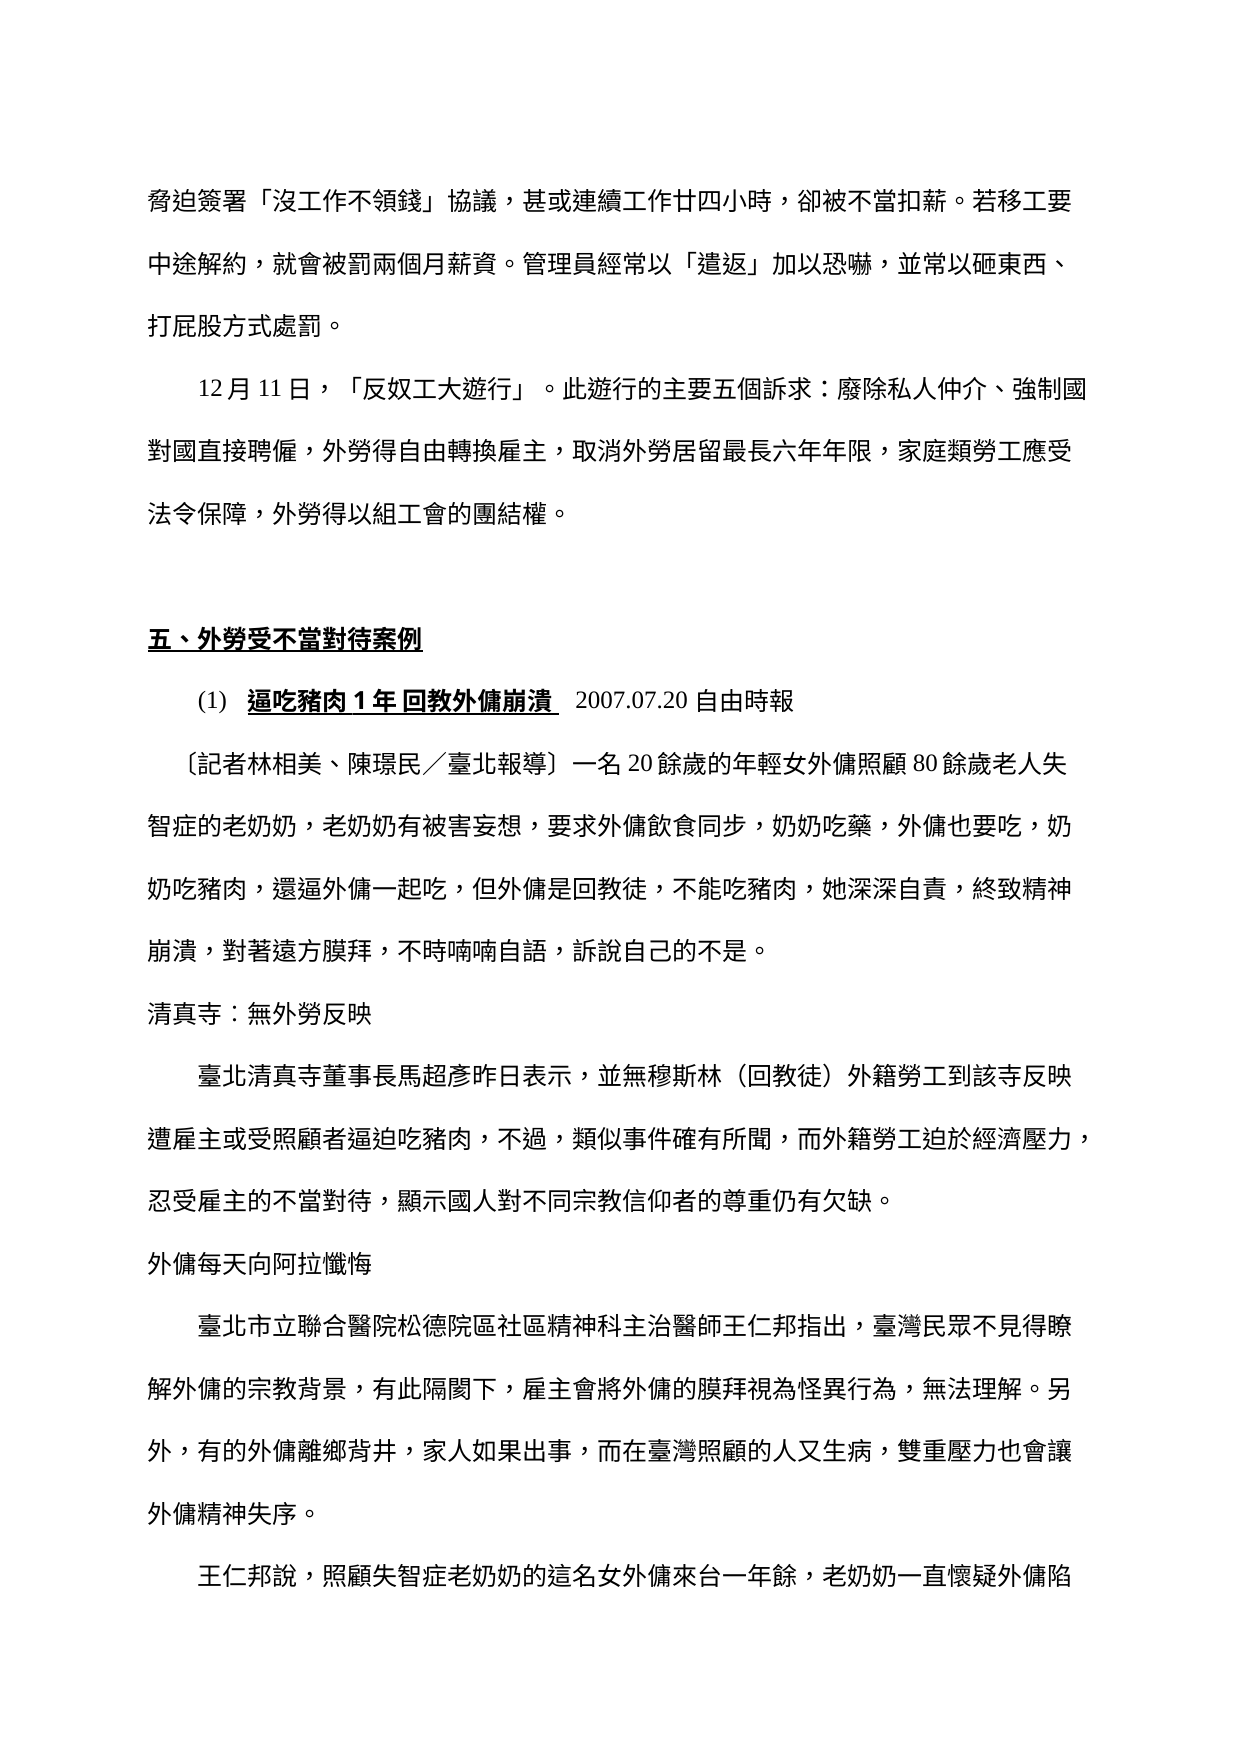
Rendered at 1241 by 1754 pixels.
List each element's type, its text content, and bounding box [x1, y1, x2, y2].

text 清真寺︰無外勞反映 [148, 971, 1092, 1033]
list 逼吃豬肉1年 回教外傭崩潰 2007.07.20 自由時報 [198, 658, 1092, 721]
text 王仁邦說，照顧失智症老奶奶的這名女外傭來台一年餘，老奶奶一直懷疑外傭陷害她，嚴厲要求外傭，甚至強迫信奉回教的她吃豬肉，不堪精神虐待的外傭企圖逃跑，但雇主限制行動，鎖上房屋的門，外傭轉而把一堆錢塞進窗縫。王仁邦猜測，外傭可能想要伺機逃出後，再從外面取走窗縫的錢。 [148, 1533, 1092, 1596]
text 臺北市立聯合醫院松德院區社區精神科主治醫師王仁邦指出，臺灣民眾不見得瞭解外傭的宗教背景，有此隔閡下，雇主會將外傭的膜拜視為怪異行為，無法理解。另外，有的外傭離鄉背井，家人如果出事，而在臺灣照顧的人又生病，雙重壓力也會讓外傭精神失序。 [148, 1283, 1092, 1533]
text 12月11日，「反奴工大遊行」。此遊行的主要五個訴求：廢除私人仲介、強制國對國直接聘僱，外勞得自由轉換雇主，取消外勞居留最長六年年限，家庭類勞工應受法令保障，外勞得以組工會的團結權。 [148, 346, 1092, 533]
text 〔記者林相美、陳璟民／臺北報導〕一名20餘歲的年輕女外傭照顧80餘歲老人失智症的老奶奶，老奶奶有被害妄想，要求外傭飲食同步，奶奶吃藥，外傭也要吃，奶奶吃豬肉，還逼外傭一起吃，但外傭是回教徒，不能吃豬肉，她深深自責，終致精神崩潰，對著遠方膜拜，不時喃喃自語，訴說自己的不是。 [148, 721, 1092, 971]
text 外傭每天向阿拉懺悔 [148, 1221, 1092, 1283]
text 臺北清真寺董事長馬超彥昨日表示，並無穆斯林（回教徒）外籍勞工到該寺反映遭雇主或受照顧者逼迫吃豬肉，不過，類似事件確有所聞，而外籍勞工迫於經濟壓力，忍受雇主的不當對待，顯示國人對不同宗教信仰者的尊重仍有欠缺。 [148, 1033, 1092, 1221]
text 五、外勞受不當對待案例 [148, 596, 1092, 658]
text 11月4日，臺北縣兩家科技公司菲勞出面，控訴雇主要求每月加班超過兩百小時，脅迫簽署「沒工作不領錢」協議，甚或連續工作廿四小時，卻被不當扣薪。若移工要中途解約，就會被罰兩個月薪資。管理員經常以「遣返」加以恐嚇，並常以砸東西、打屁股方式處罰。 [148, 158, 1092, 346]
